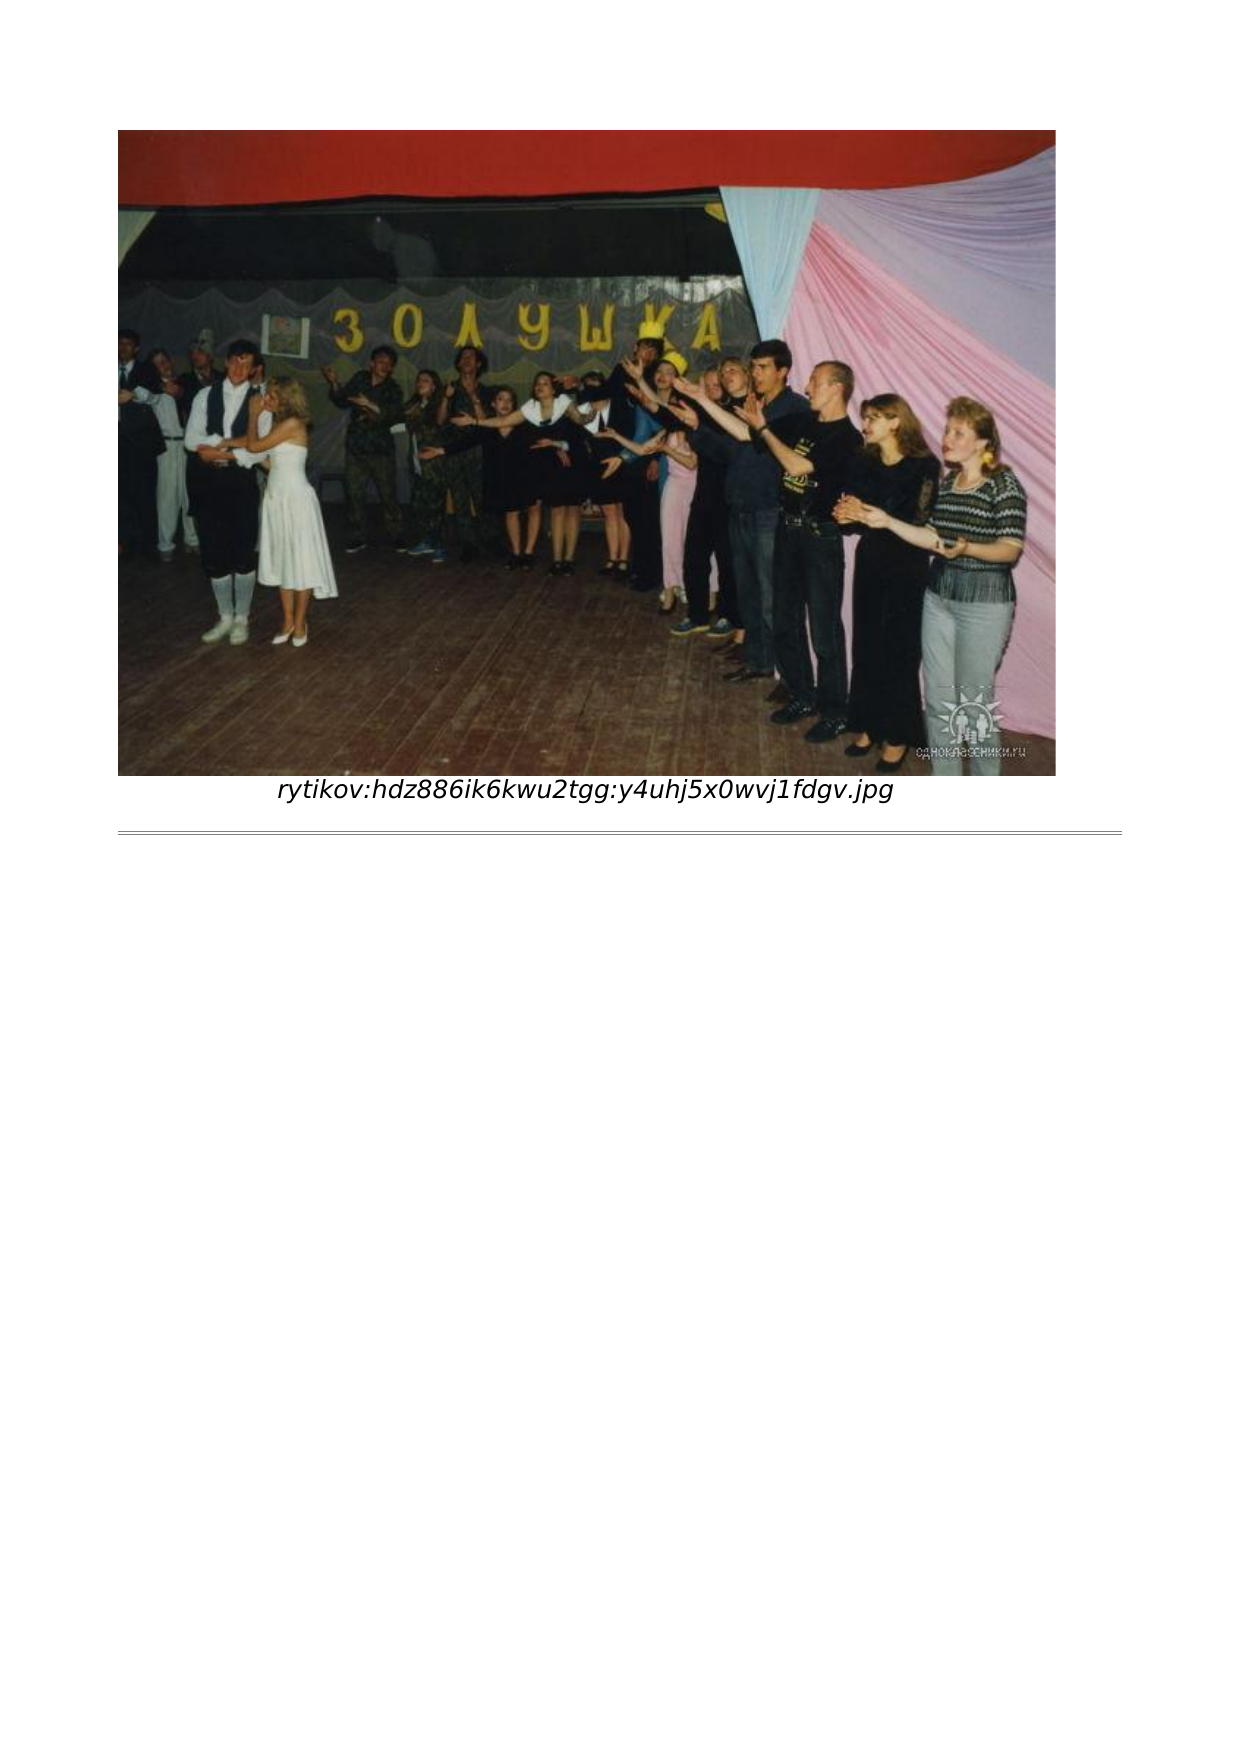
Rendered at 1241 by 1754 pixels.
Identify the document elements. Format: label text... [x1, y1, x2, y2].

text rytikov:hdz886ik6kwu2tgg:y4uhj5x0wvj1fdgv.jpg [118, 776, 1056, 804]
picture [118, 130, 1056, 776]
